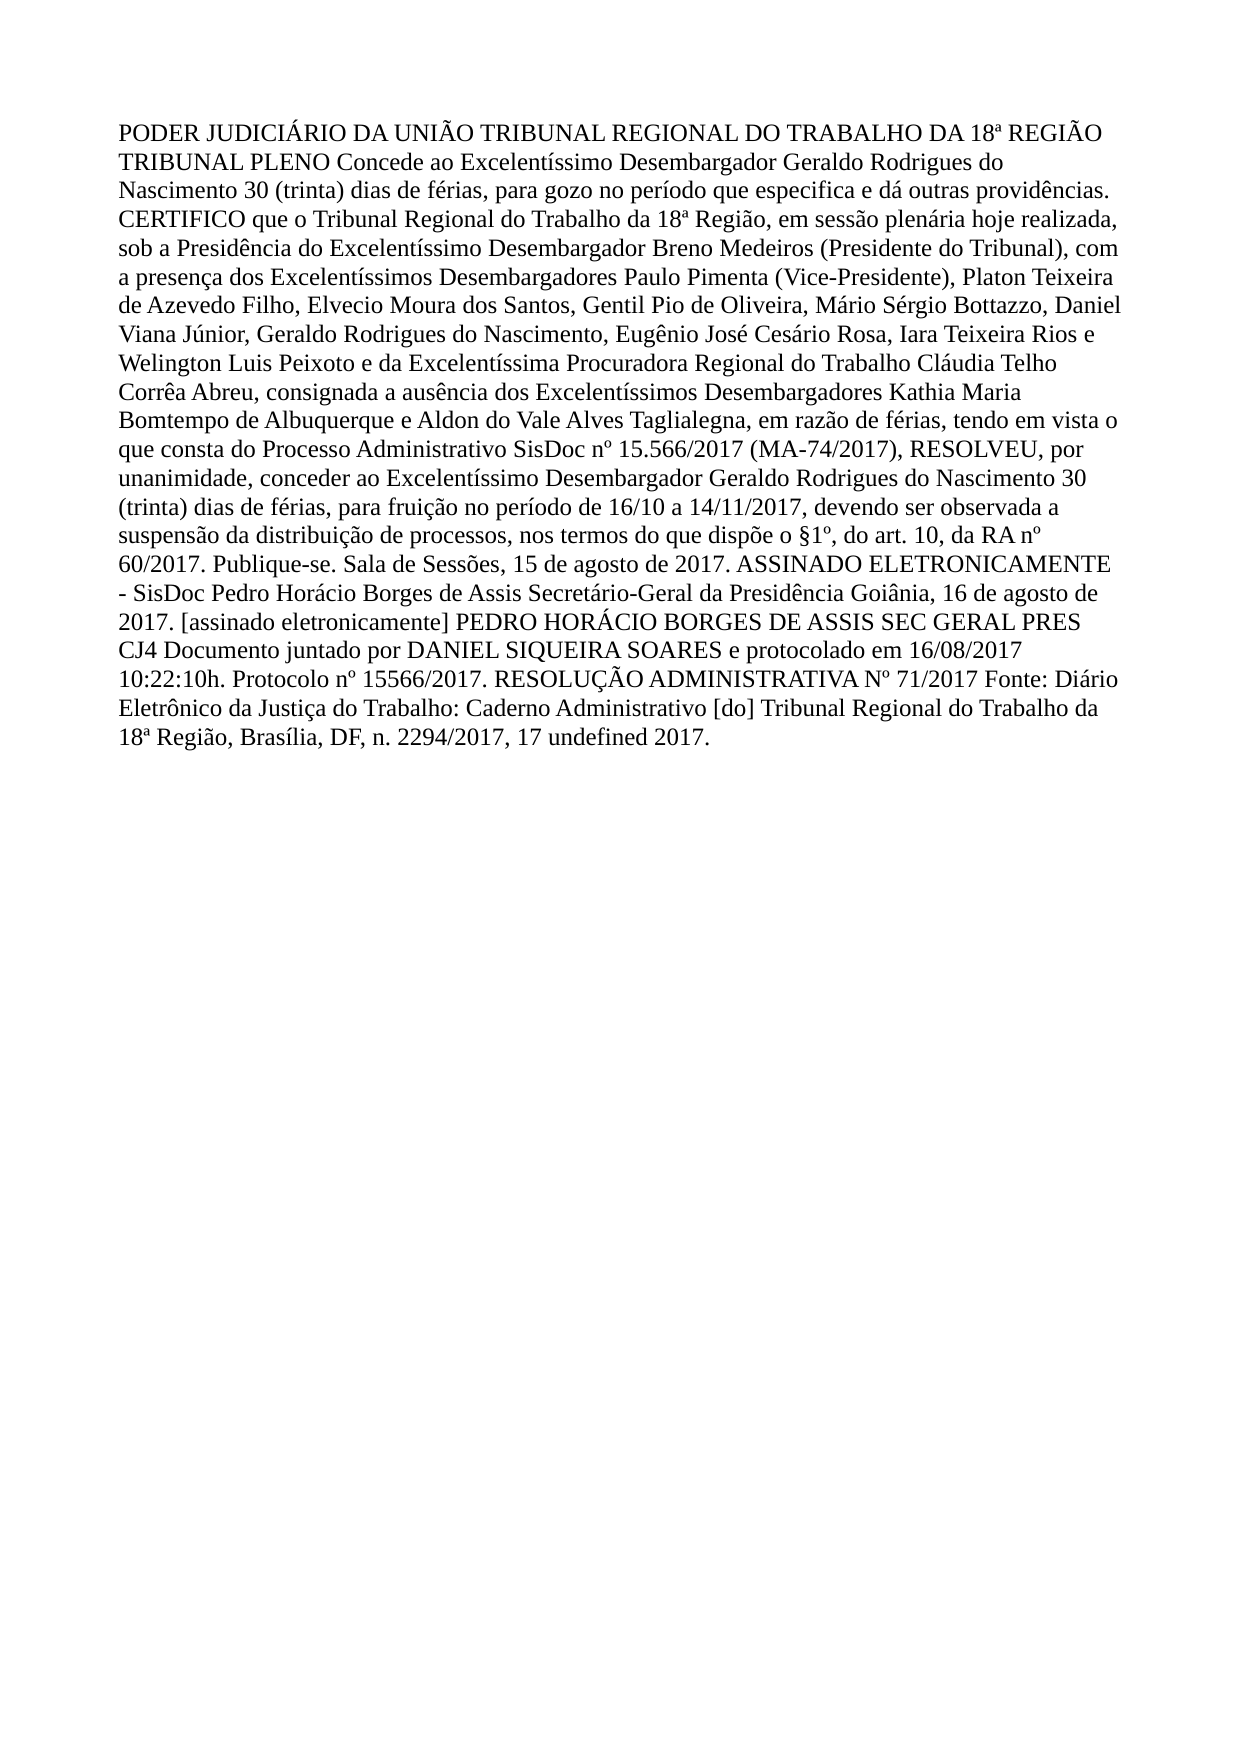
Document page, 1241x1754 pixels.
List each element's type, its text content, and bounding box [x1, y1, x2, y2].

text PODER JUDICIÁRIO DA UNIÃO TRIBUNAL REGIONAL DO TRABALHO DA 18ª REGIÃO TRIBUNAL PLENO Concede ao Excelentíssimo Desembargador Geraldo Rodrigues do Nascimento 30 (trinta) dias de férias, para gozo no período que especifica e dá outras providências. CERTIFICO que o Tribunal Regional do Trabalho da 18ª Região, em sessão plenária hoje realizada, sob a Presidência do Excelentíssimo Desembargador Breno Medeiros (Presidente do Tribunal), com a presença dos Excelentíssimos Desembargadores Paulo Pimenta (Vice-Presidente), Platon Teixeira de Azevedo Filho, Elvecio Moura dos Santos, Gentil Pio de Oliveira, Mário Sérgio Bottazzo, Daniel Viana Júnior, Geraldo Rodrigues do Nascimento, Eugênio José Cesário Rosa, Iara Teixeira Rios e Welington Luis Peixoto e da Excelentíssima Procuradora Regional do Trabalho Cláudia Telho Corrêa Abreu, consignada a ausência dos Excelentíssimos Desembargadores Kathia Maria Bomtempo de Albuquerque e Aldon do Vale Alves Taglialegna, em razão de férias, tendo em vista o que consta do Processo Administrativo SisDoc nº 15.566/2017 (MA-74/2017), RESOLVEU, por unanimidade, conceder ao Excelentíssimo Desembargador Geraldo Rodrigues do Nascimento 30 (trinta) dias de férias, para fruição no período de 16/10 a 14/11/2017, devendo ser observada a suspensão da distribuição de processos, nos termos do que dispõe o §1º, do art. 10, da RA nº 60/2017. Publique-se. Sala de Sessões, 15 de agosto de 2017. ASSINADO ELETRONICAMENTE - SisDoc Pedro Horácio Borges de Assis Secretário-Geral da Presidência Goiânia, 16 de agosto de 2017. [assinado eletronicamente] PEDRO HORÁCIO BORGES DE ASSIS SEC GERAL PRES CJ4 Documento juntado por DANIEL SIQUEIRA SOARES e protocolado em 16/08/2017 10:22:10h. Protocolo nº 15566/2017. RESOLUÇÃO ADMINISTRATIVA Nº 71/2017 Fonte: Diário Eletrônico da Justiça do Trabalho: Caderno Administrativo [do] Tribunal Regional do Trabalho da 18ª Região, Brasília, DF, n. 2294/2017, 17 undefined 2017. [118, 118, 1122, 751]
